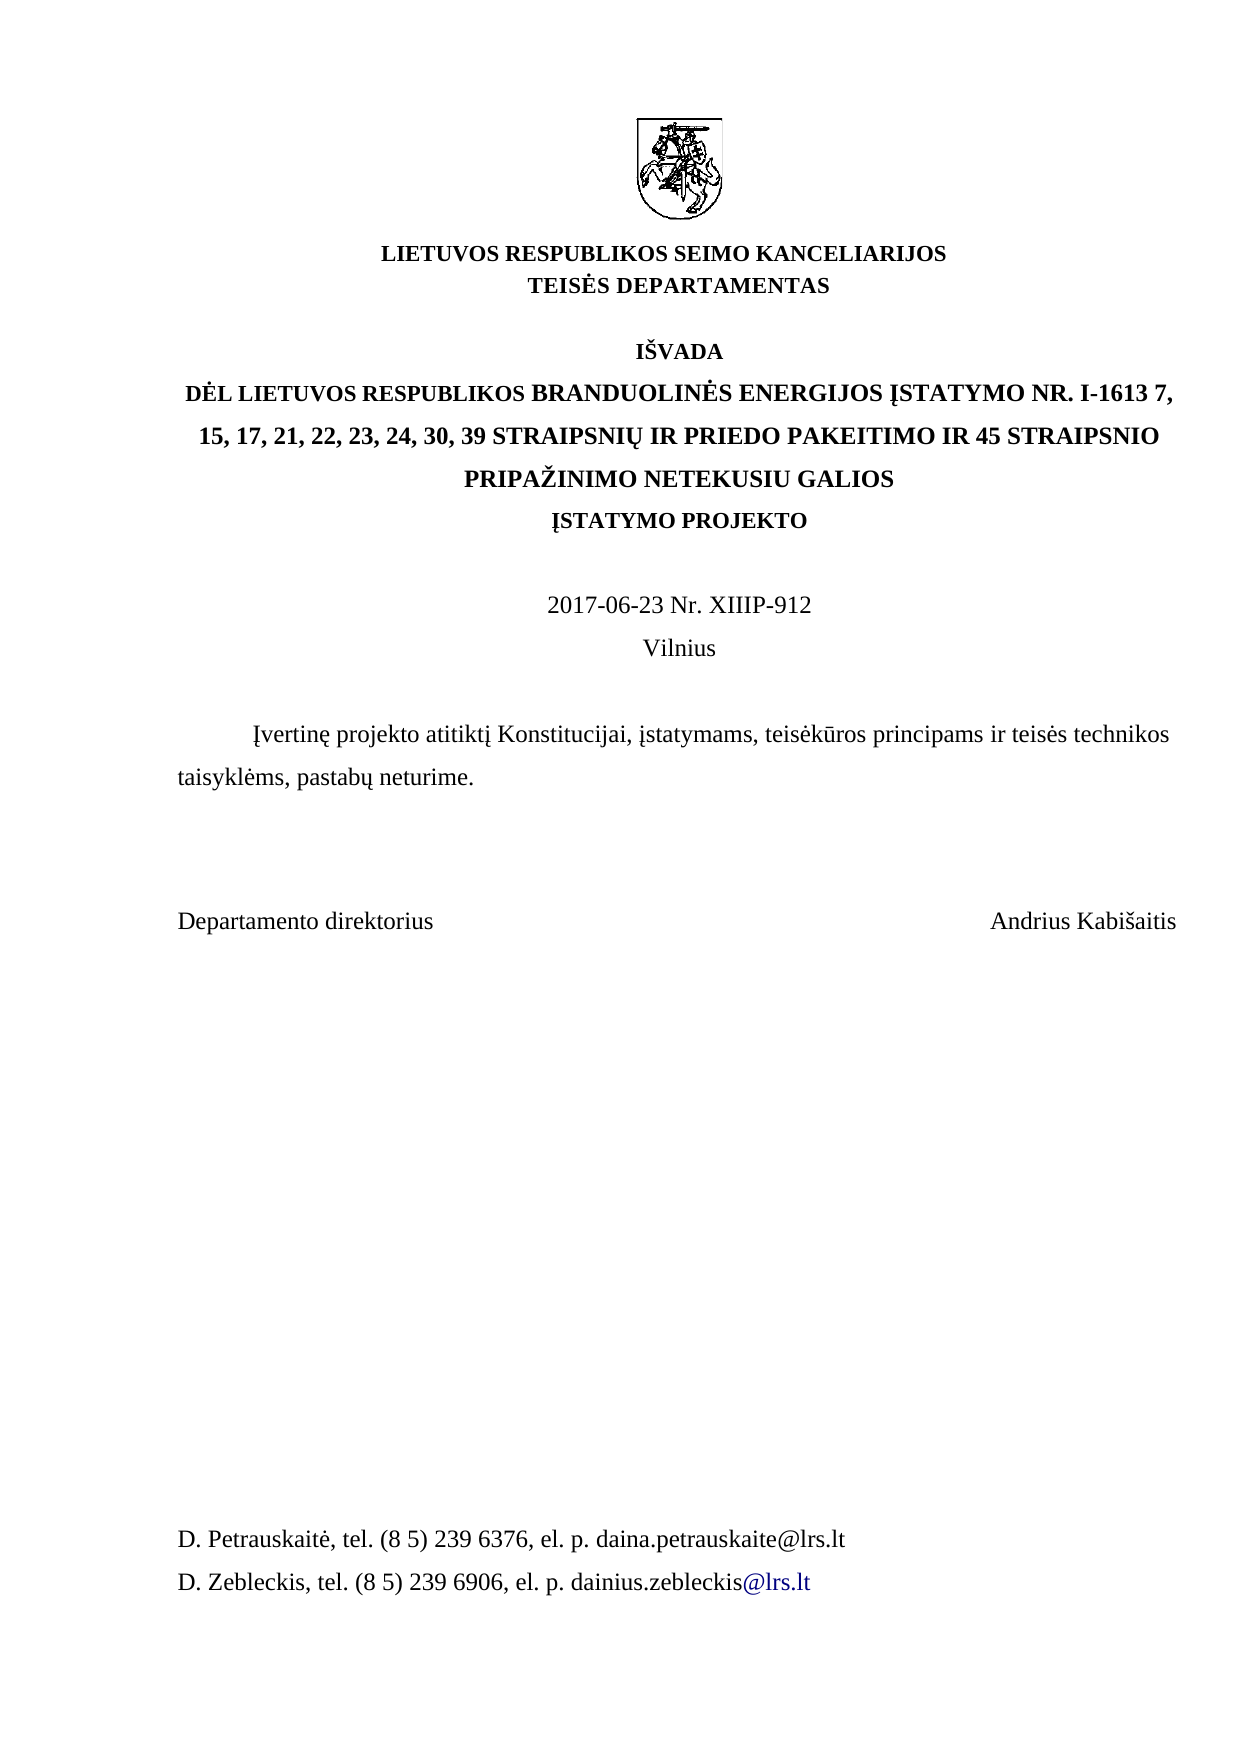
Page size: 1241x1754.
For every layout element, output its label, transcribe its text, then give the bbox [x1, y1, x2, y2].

text LIETUVOS RESPUBLIKOS SEIMO KANCELIARIJOS [177, 240, 1151, 266]
text TEISĖS DEPARTAMENTAS [177, 273, 1180, 299]
text D. Petrauskaitė, tel. (8 5) 239 6376, el. p. daina.petrauskaite@lrs.lt [177, 1524, 1181, 1553]
text DĖL LIETUVOS RESPUBLIKOS branduolinės energijos įstatymo Nr. I-1613 7, 15, 17, 21, 22, 23, 24, 30, 39 straipsnių ir priedo pakeitimo IR 45 STRAIPSNIO PRIPAŽINIMO NETEKUSIU GALIOS [177, 378, 1181, 493]
text 2017-06-23 Nr. XIIIP-912 [177, 590, 1181, 619]
text D. Zebleckis, tel. (8 5) 239 6906, el. p. dainius.zebleckis@lrs.lt [177, 1567, 1181, 1596]
text Vilnius [177, 633, 1181, 662]
text Departamento direktorius Andrius Kabišaitis [177, 906, 1181, 935]
text ĮSTATYMO PROJEKTO [177, 507, 1181, 534]
text Įvertinę projekto atitiktį Konstitucijai, įstatymams, teisėkūros principams ir teisės technikos taisyklėms, pastabų neturime. [177, 719, 1181, 791]
text IŠVADA [177, 338, 1181, 365]
